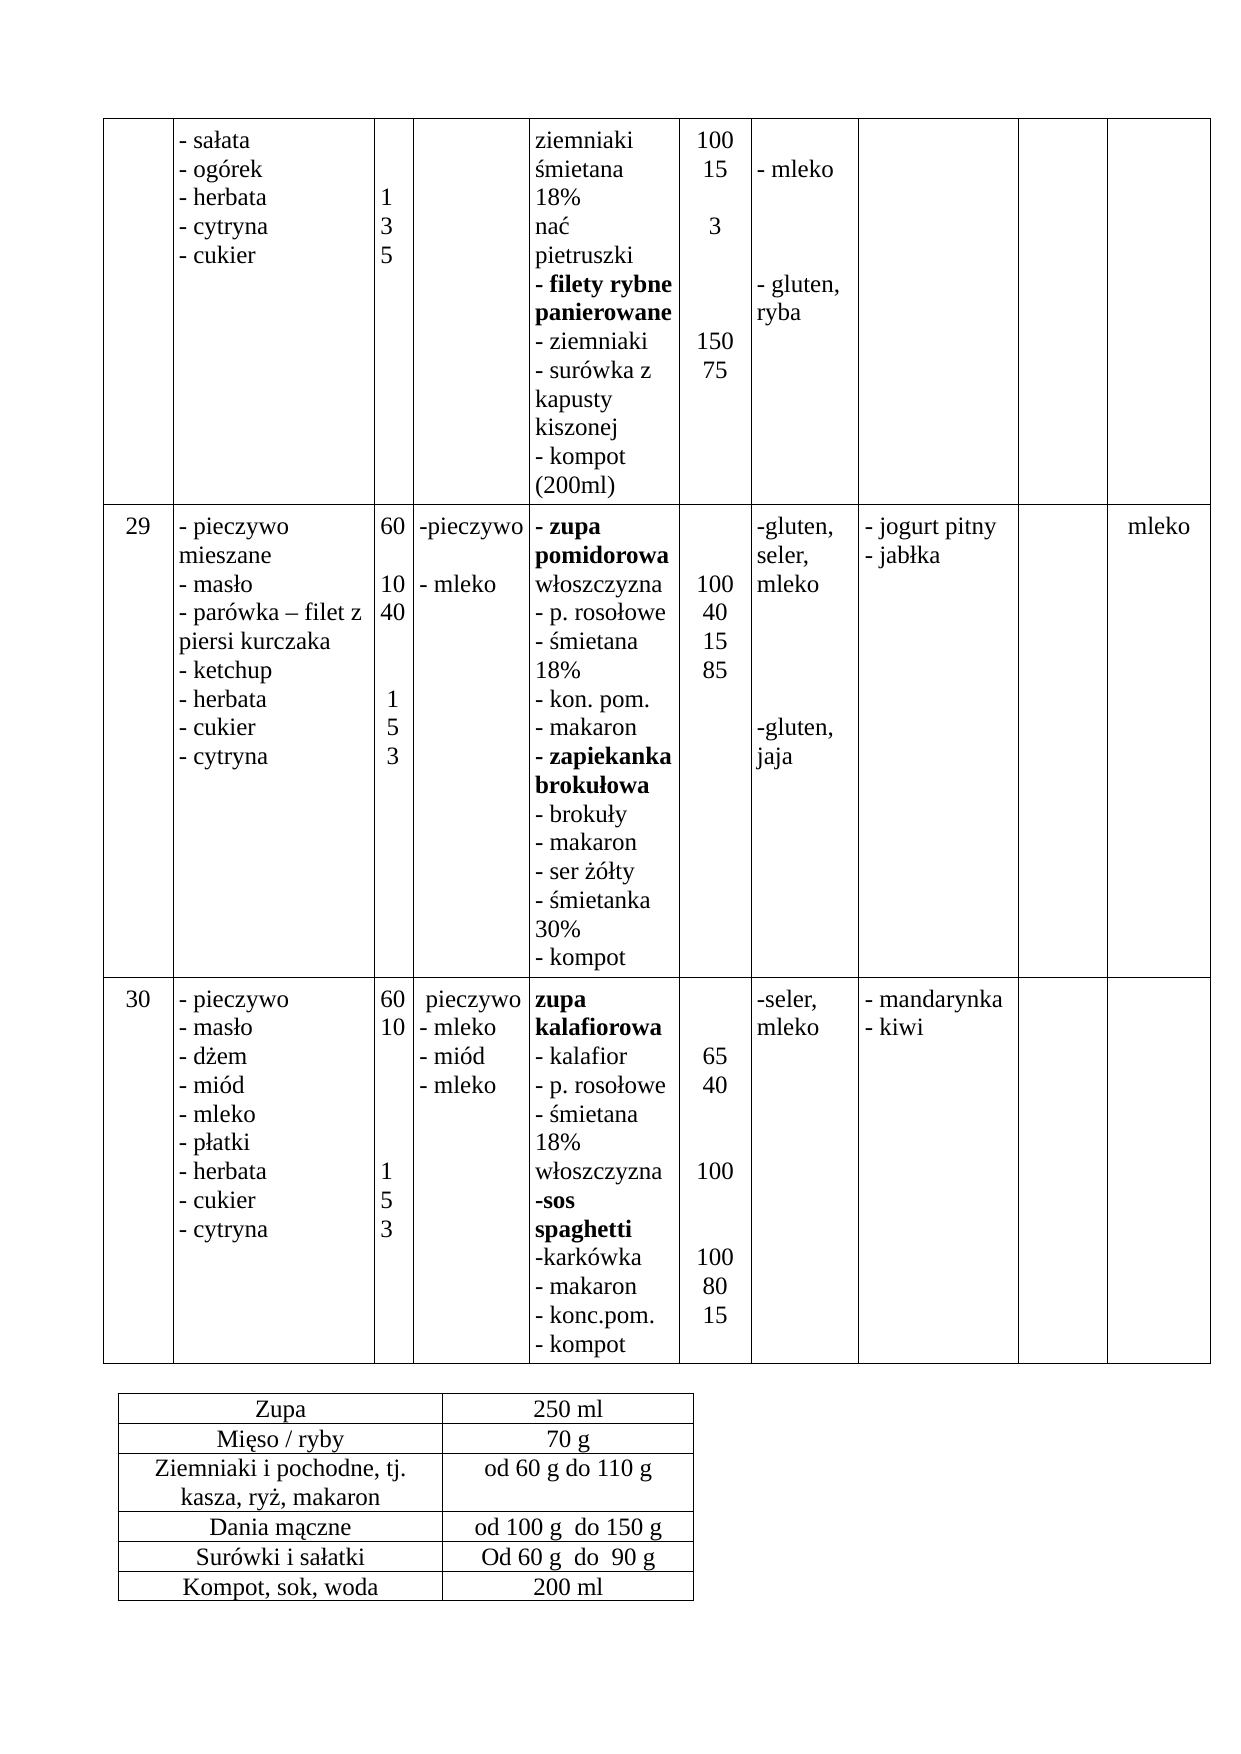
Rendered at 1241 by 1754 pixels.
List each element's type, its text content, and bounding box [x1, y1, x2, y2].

table_cell Dania mączne [119, 1512, 442, 1541]
table_cell 100 40 15 85 [680, 505, 751, 977]
table_cell -gluten, seler, mleko -gluten, jaja [752, 505, 858, 977]
table_cell [1019, 978, 1107, 1363]
table_cell Surówki i sałatki [119, 1542, 442, 1571]
table_cell - mandarynka - kiwi [859, 978, 1018, 1363]
table_cell [1019, 119, 1107, 504]
table_cell 60 10 40 1 5 3 [375, 505, 413, 977]
table_cell -seler, mleko [752, 978, 858, 1363]
table_cell Ziemniaki i pochodne, tj. kasza, ryż, makaron [119, 1454, 442, 1511]
table_cell zupa kalafiorowa - kalafior - p. rosołowe - śmietana 18% włoszczyzna -sos spaghetti -karkówka - makaron - konc.pom. - kompot [530, 978, 679, 1363]
table_cell - pieczywo mieszane - masło - parówka – filet z piersi kurczaka - ketchup - herbata - cukier - cytryna [174, 505, 374, 977]
table_cell Kompot, sok, woda [119, 1572, 442, 1600]
table_cell Mięso / ryby [119, 1424, 442, 1452]
table_cell [1108, 119, 1210, 504]
table_cell - sałata - ogórek - herbata - cytryna - cukier [174, 119, 374, 504]
table_cell [104, 119, 173, 504]
table_cell - zupa pomidorowa włoszczyzna - p. rosołowe - śmietana 18% - kon. pom. - makaron - zapiekanka brokułowa - brokuły - makaron - ser żółty - śmietanka 30% - kompot [530, 505, 679, 977]
table_cell - mleko - gluten, ryba [752, 119, 858, 504]
table_cell - pieczywo - masło - dżem - miód - mleko - płatki - herbata - cukier - cytryna [174, 978, 374, 1363]
table_cell [1108, 978, 1210, 1363]
table_cell 100 15 3 150 75 [680, 119, 751, 504]
table_cell 30 [104, 978, 173, 1363]
table_cell od 60 g do 110 g [443, 1454, 693, 1511]
table_header Zupa [119, 1394, 442, 1423]
table_cell Od 60 g do 90 g [443, 1542, 693, 1571]
table_cell od 100 g do 150 g [443, 1512, 693, 1541]
table_cell pieczywo - mleko - miód - mleko [414, 978, 529, 1363]
table_cell [859, 119, 1018, 504]
table_cell 200 ml [443, 1572, 693, 1600]
table_cell 65 40 100 100 80 15 [680, 978, 751, 1363]
table_cell 1 3 5 [375, 119, 413, 504]
table_cell 60 10 1 5 3 [375, 978, 413, 1363]
table_cell 29 [104, 505, 173, 977]
table_cell [1019, 505, 1107, 977]
table_cell mleko [1108, 505, 1210, 977]
table_header 250 ml [443, 1394, 693, 1423]
table_cell ziemniaki śmietana 18% nać pietruszki - filety rybne panierowane - ziemniaki - surówka z kapusty kiszonej - kompot (200ml) [530, 119, 679, 504]
table_cell [414, 119, 529, 504]
table_cell - jogurt pitny - jabłka [859, 505, 1018, 977]
table_cell 70 g [443, 1424, 693, 1452]
table_cell -pieczywo - mleko [414, 505, 529, 977]
